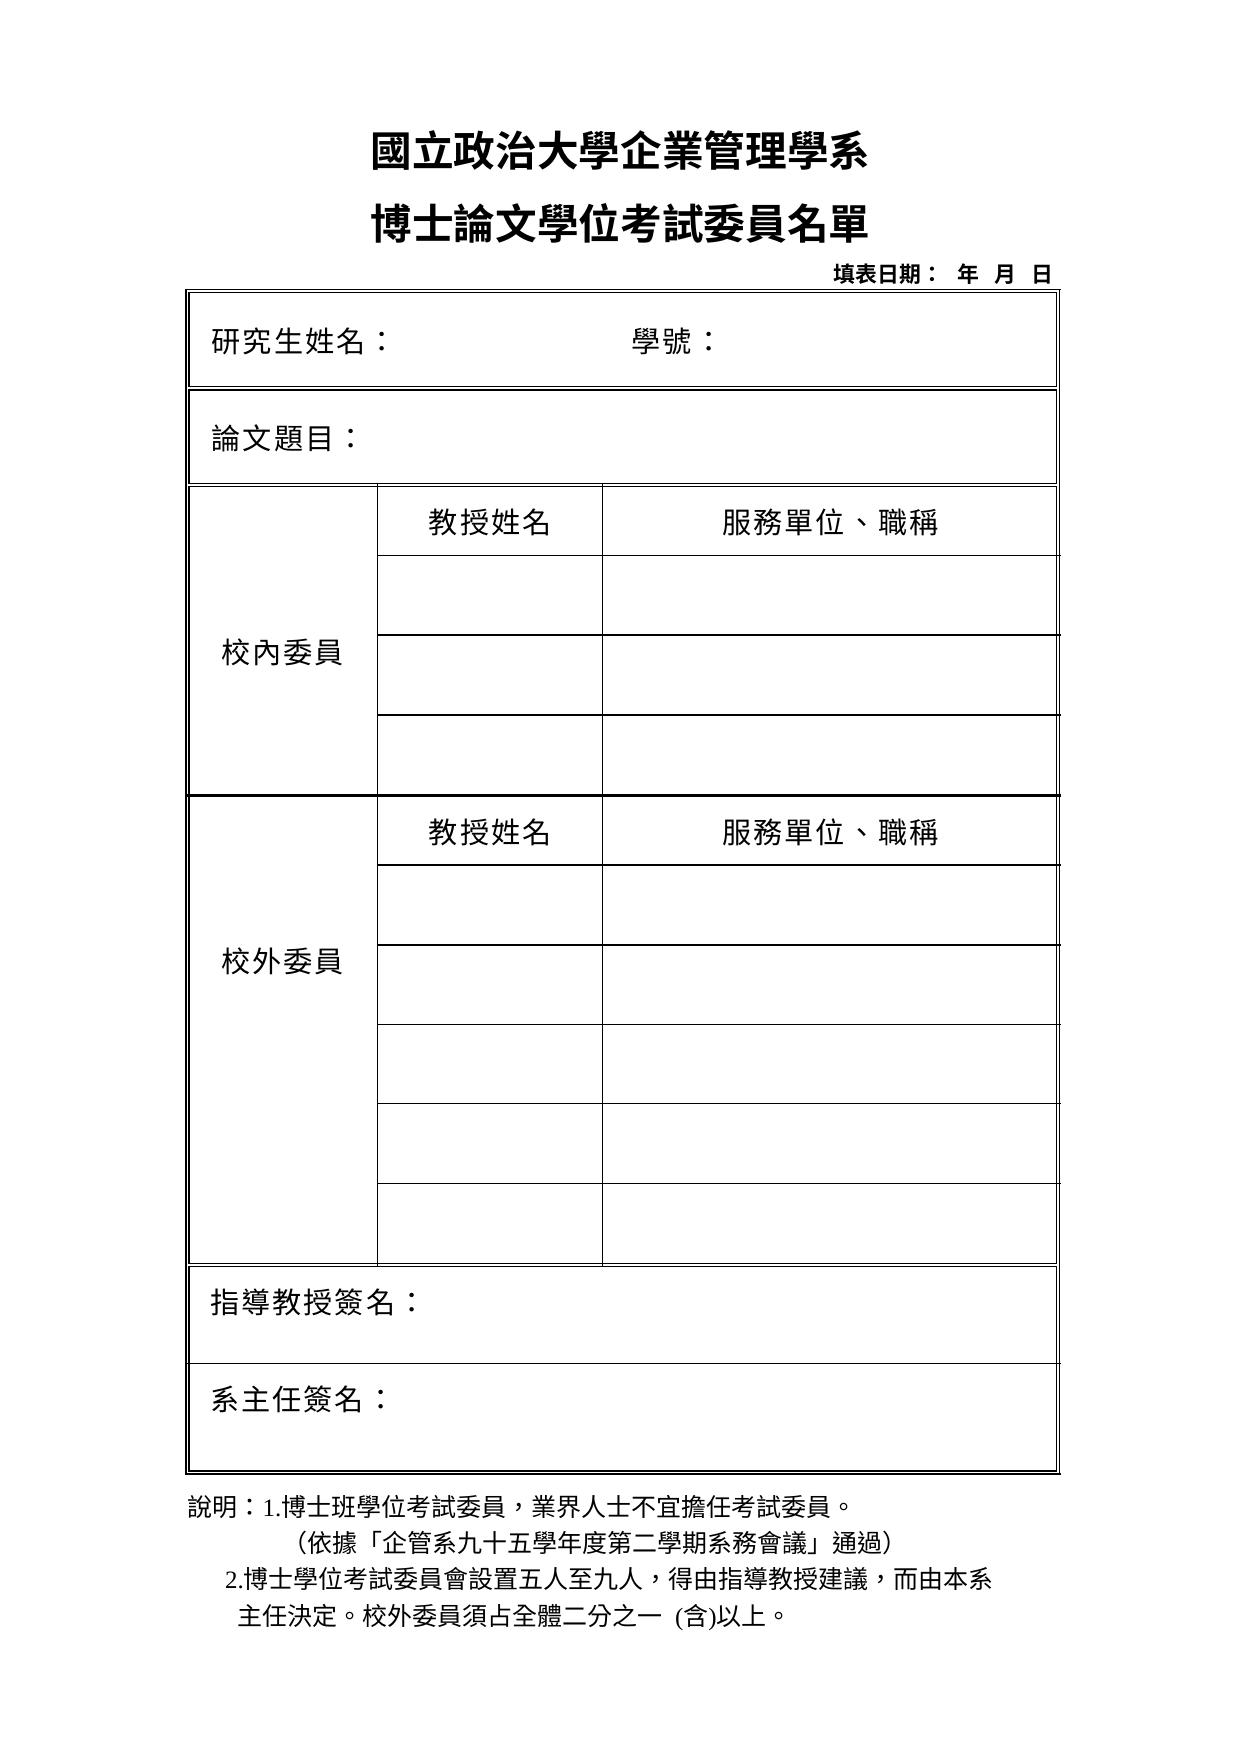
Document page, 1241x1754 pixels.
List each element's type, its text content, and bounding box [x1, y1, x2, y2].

table_cell [603, 716, 1056, 794]
text 2.博士學位考試委員會設置五人至九人，得由指導教授建議，而由本系 [187, 1560, 1125, 1596]
table_cell 服務單位、職稱 [603, 487, 1056, 555]
table_cell [378, 716, 602, 794]
table_cell [378, 946, 602, 1023]
text （依據「企管系九十五學年度第二學期系務會議」通過） [269, 1523, 1125, 1560]
table_cell [378, 1184, 602, 1263]
text 主任決定。校外委員須占全體二分之一 (含)以上。 [187, 1596, 1125, 1632]
table_header 研究生姓名： 學號： [190, 293, 1056, 386]
text 填表日期： 年 月 日 [187, 251, 1053, 289]
table_cell [603, 866, 1056, 944]
table_cell 指導教授簽名： [190, 1267, 1056, 1363]
table_cell [378, 866, 602, 944]
table_cell 教授姓名 [378, 487, 602, 555]
table_cell [603, 1025, 1056, 1103]
table_cell [378, 636, 602, 714]
text 博士論文學位考試委員名單 [187, 191, 1053, 251]
table_cell 校內委員 [190, 487, 377, 794]
table_cell [603, 1104, 1056, 1183]
table_cell 服務單位、職稱 [603, 797, 1056, 864]
table_cell [603, 556, 1056, 634]
table_cell [603, 946, 1056, 1023]
table_cell [378, 1025, 602, 1103]
text 國立政治大學企業管理學系 [187, 118, 1053, 178]
table_cell [378, 1104, 602, 1183]
table_cell [378, 556, 602, 634]
table_cell [603, 1184, 1056, 1263]
table_cell 教授姓名 [378, 797, 602, 864]
text 說明：1.博士班學位考試委員，業界人士不宜擔任考試委員。 [187, 1487, 1050, 1523]
table_cell 論文題目： [190, 391, 1056, 483]
table_cell 校外委員 [190, 797, 377, 1263]
table_cell [603, 636, 1056, 714]
table_cell 系主任簽名： [190, 1364, 1056, 1470]
